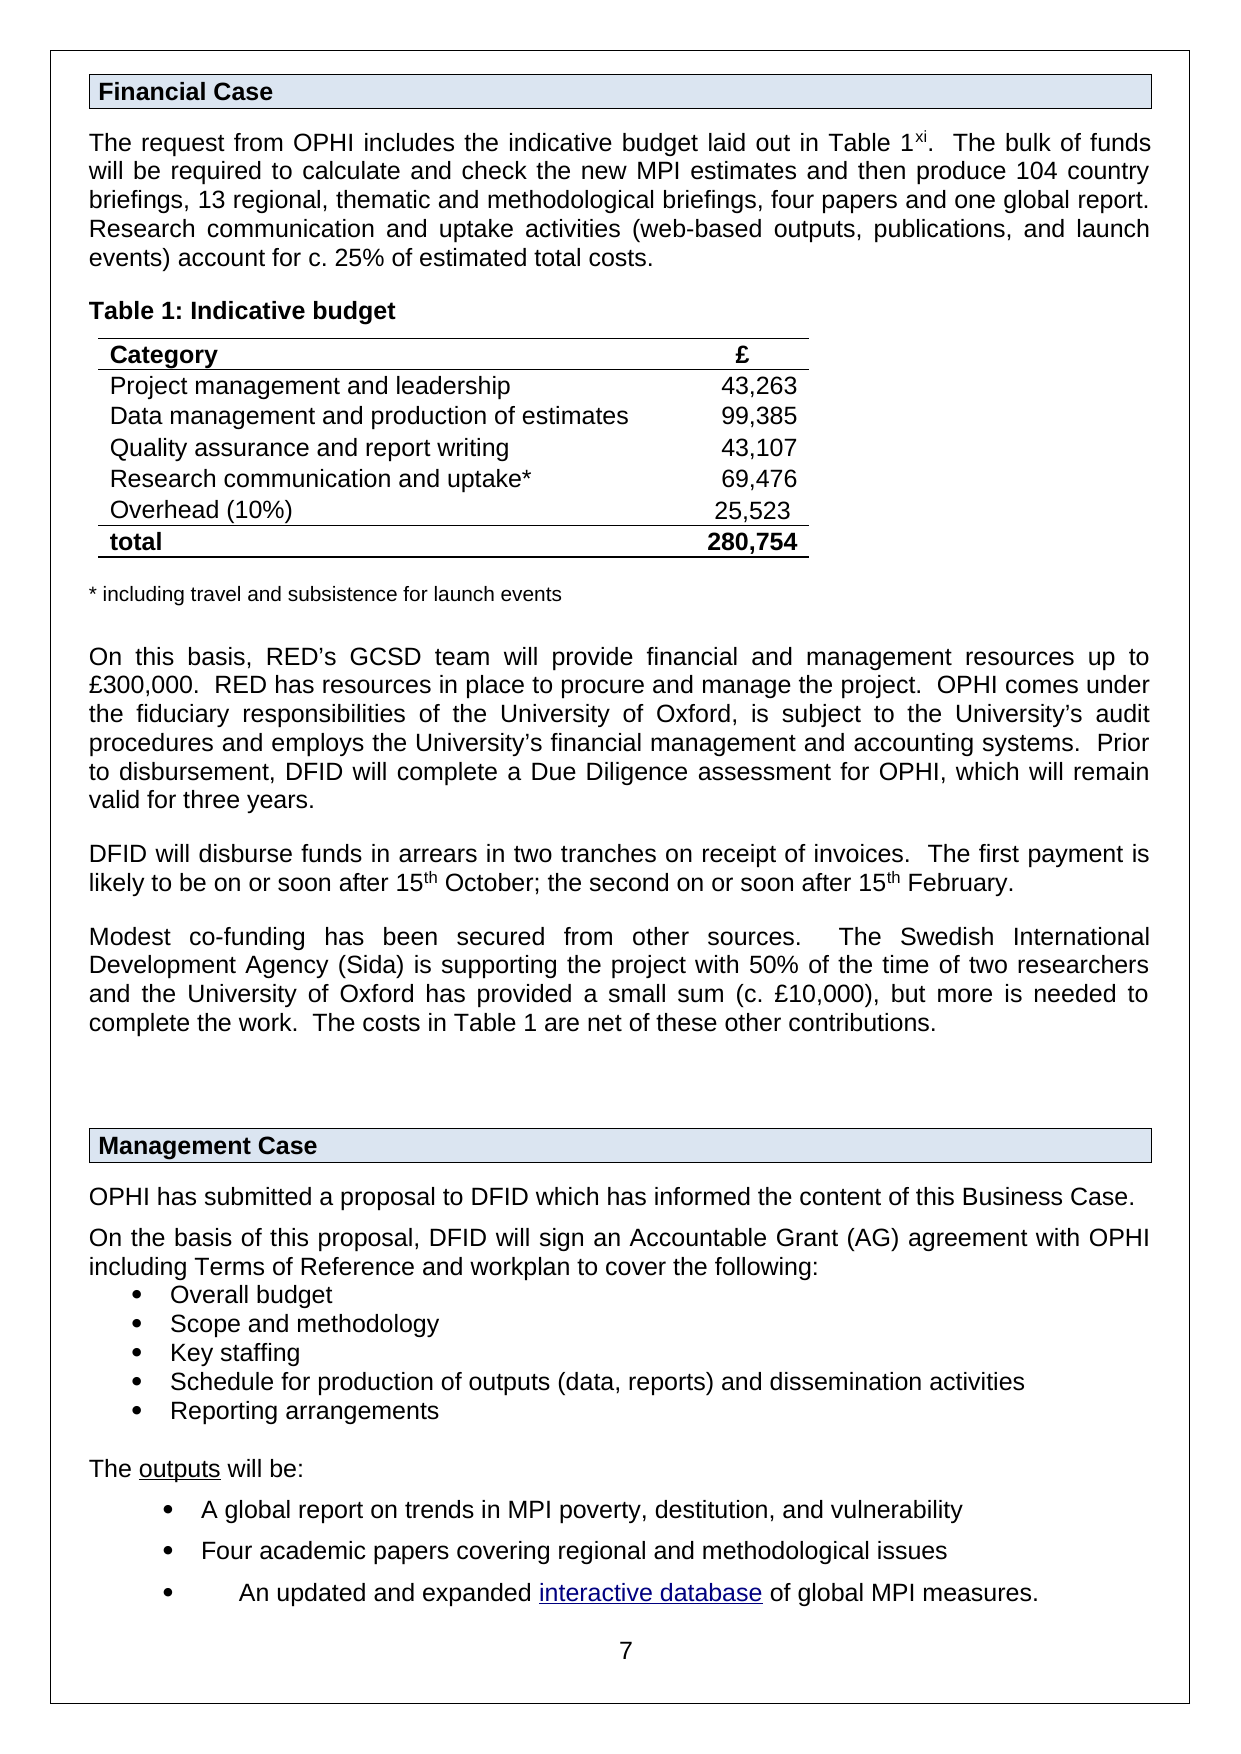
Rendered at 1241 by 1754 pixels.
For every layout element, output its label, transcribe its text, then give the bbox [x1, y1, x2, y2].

table_cell 280,754 [676, 526, 809, 556]
text On this basis, RED’s GCSD team will provide financial and management resources up to £300,000. RED has resources in place to procure and manage the project. OPHI comes under the fiduciary responsibilities of the University of Oxford, is subject to the University’s audit procedures and employs the University’s financial management and accounting systems. Prior to disbursement, DFID will complete a Due Diligence assessment for OPHI, which will remain valid for three years. [89, 642, 1152, 814]
table_cell 25,523 [676, 494, 809, 525]
list Scope and methodology [132, 1309, 1152, 1338]
list Key staffing [132, 1338, 1152, 1367]
list Schedule for production of outputs (data, reports) and dissemination activities [132, 1367, 1152, 1396]
list Overall budget [132, 1281, 1152, 1309]
table_header Category [98, 339, 676, 369]
list An updated and expanded interactive database of global MPI measures. [164, 1577, 1152, 1606]
table_header £ [676, 339, 809, 369]
table_cell Research communication and uptake* [98, 463, 676, 494]
table_cell 69,476 [676, 463, 809, 494]
table_cell 43,107 [676, 431, 809, 463]
text On the basis of this proposal, DFID will sign an Accountable Grant (AG) agreement with OPHI including Terms of Reference and workplan to cover the following: [89, 1223, 1152, 1281]
text Table 1: Indicative budget [89, 296, 1152, 325]
text The request from OPHI includes the indicative budget laid out in Table 1. The bulk of funds will be required to calculate and check the new MPI estimates and then produce 104 country briefings, 13 regional, thematic and methodological briefings, four papers and one global report. Research communication and uptake activities (web-based outputs, publications, and launch events) account for c. 25% of estimated total costs. [89, 128, 1152, 271]
table_cell 99,385 [676, 400, 809, 431]
table_cell 43,263 [676, 370, 809, 400]
table_cell Project management and leadership [98, 370, 676, 400]
table_cell Overhead (10%) [98, 494, 676, 525]
list A global report on trends in MPI poverty, destitution, and vulnerability [164, 1495, 1152, 1524]
list Reporting arrangements [132, 1396, 1152, 1425]
table_cell Data management and production of estimates [98, 400, 676, 431]
text The outputs will be: [89, 1453, 1152, 1482]
text Modest co-funding has been secured from other sources. The Swedish International Development Agency (Sida) is supporting the project with 50% of the time of two researchers and the University of Oxford has provided a small sum (c. £10,000), but more is needed to complete the work. The costs in Table 1 are net of these other contributions. [89, 922, 1152, 1037]
text DFID will disburse funds in arrears in two tranches on receipt of invoices. The first payment is likely to be on or soon after 15th October; the second on or soon after 15th February. [89, 839, 1152, 897]
subtitle Management Case [90, 1129, 1151, 1162]
text OPHI has submitted a proposal to DFID which has informed the content of this Business Case. [89, 1182, 1152, 1211]
text * including travel and subsistence for launch events [89, 581, 1152, 605]
subtitle Financial Case [90, 75, 1151, 108]
table_cell Quality assurance and report writing [98, 431, 676, 463]
list Four academic papers covering regional and methodological issues [164, 1536, 1152, 1565]
table_cell total [98, 526, 676, 556]
